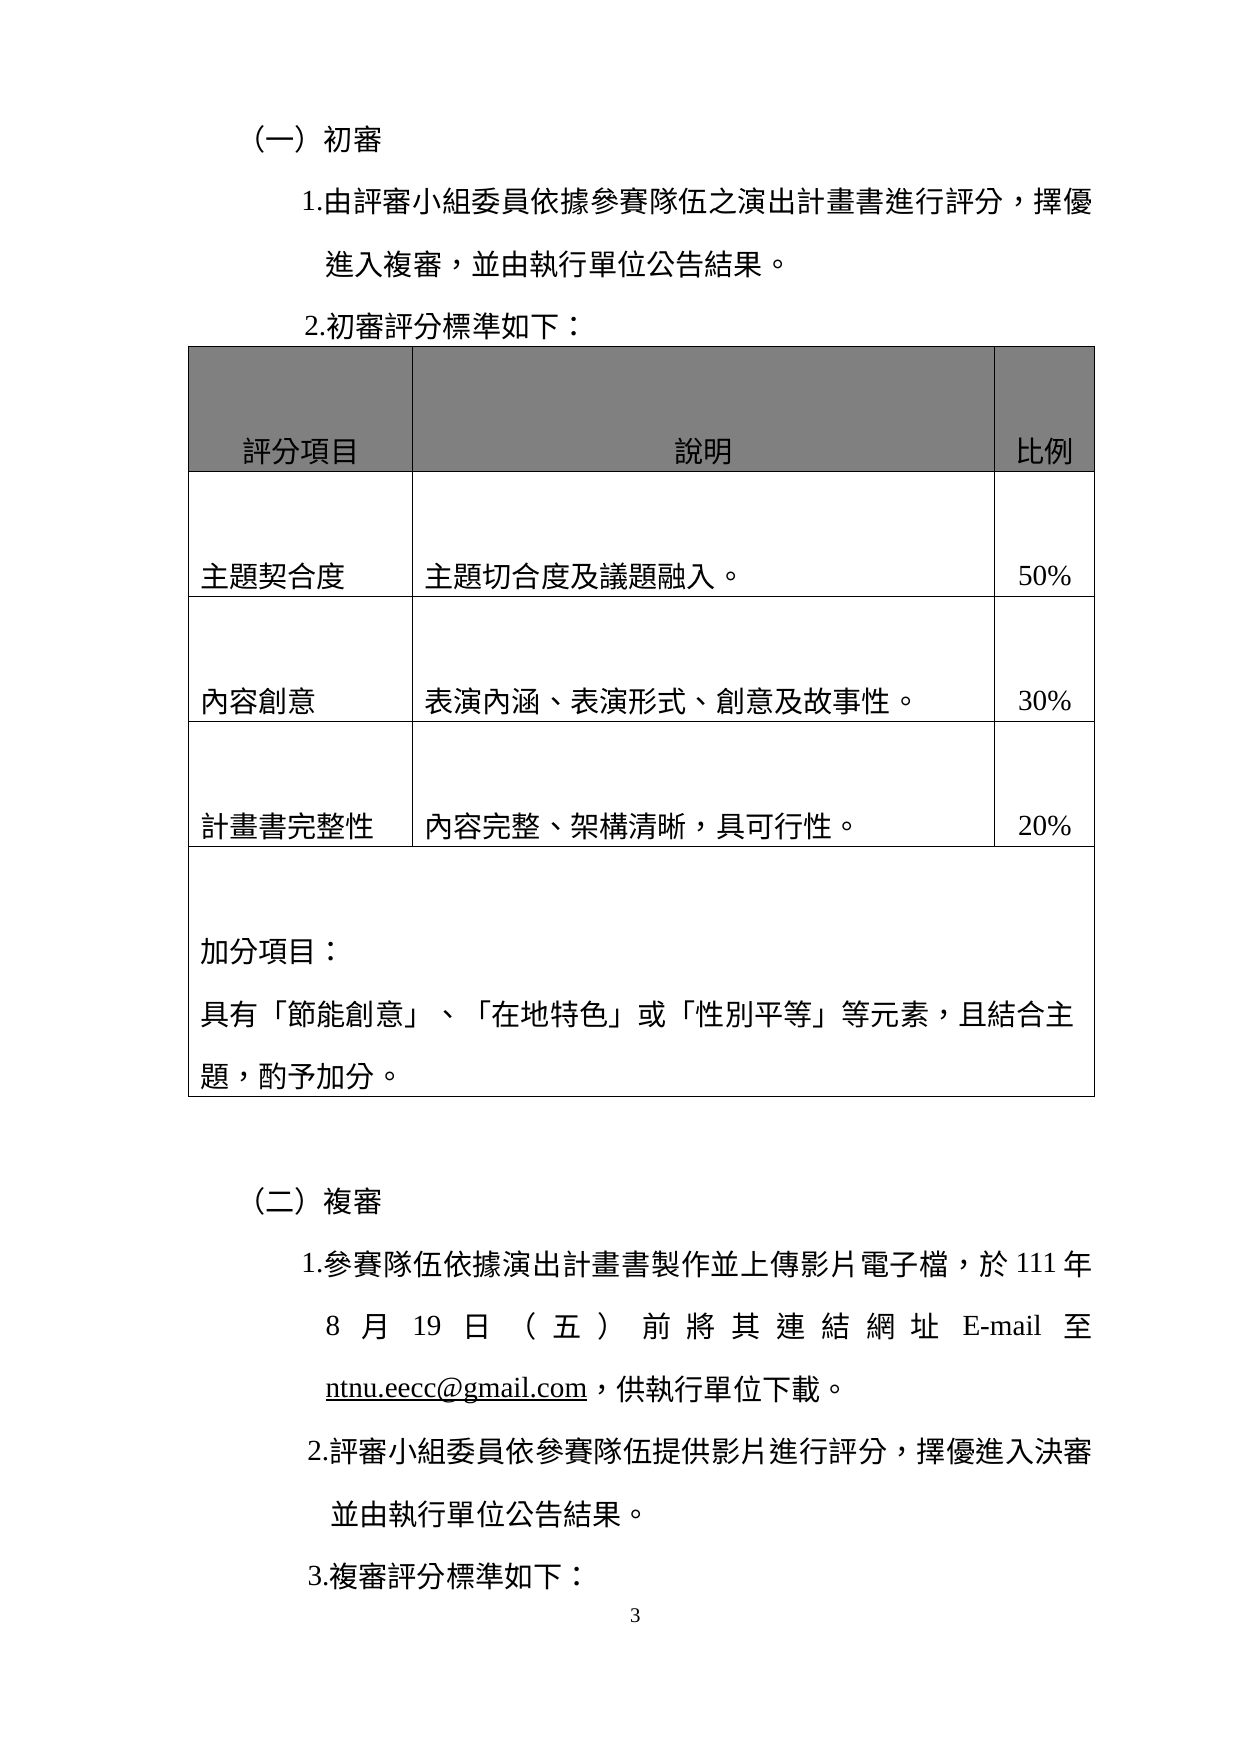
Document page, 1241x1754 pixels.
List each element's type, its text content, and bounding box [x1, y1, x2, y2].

table_cell 表演內涵、表演形式、創意及故事性。 [413, 597, 994, 721]
table_cell 30% [995, 597, 1094, 721]
table_cell 內容完整、架構清晰，具可行性。 [413, 722, 994, 846]
table_cell 加分項目： 具有「節能創意」、「在地特色」或「性別平等」等元素，且結合主題，酌予加分。 [189, 847, 1094, 1096]
table_header 說明 [413, 347, 994, 471]
table_cell 計畫書完整性 [189, 722, 412, 846]
text 2.評審小組委員依參賽隊伍提供影片進行評分，擇優進入決審並由執行單位公告結果。 [307, 1408, 1092, 1533]
text 3.複審評分標準如下： [307, 1533, 1092, 1596]
table_cell 內容創意 [189, 597, 412, 721]
table_cell 主題契合度 [189, 472, 412, 596]
table_cell 50% [995, 472, 1094, 596]
table_cell 主題切合度及議題融入。 [413, 472, 994, 596]
text 1.由評審小組委員依據參賽隊伍之演出計畫書進行評分，擇優進入複審，並由執行單位公告結果。 [301, 158, 1092, 283]
table_cell 20% [995, 722, 1094, 846]
text （一）初審 [236, 96, 1092, 158]
table_header 比例 [995, 347, 1094, 471]
text 2.初審評分標準如下： [304, 283, 1092, 346]
table_header 評分項目 [189, 347, 412, 471]
text （二）複審 [236, 1158, 1092, 1221]
text 1.參賽隊伍依據演出計畫書製作並上傳影片電子檔，於111年8月19日（五）前將其連結網址E-mail至ntnu.eecc@gmail.com，供執行單位下載。 [301, 1221, 1092, 1408]
